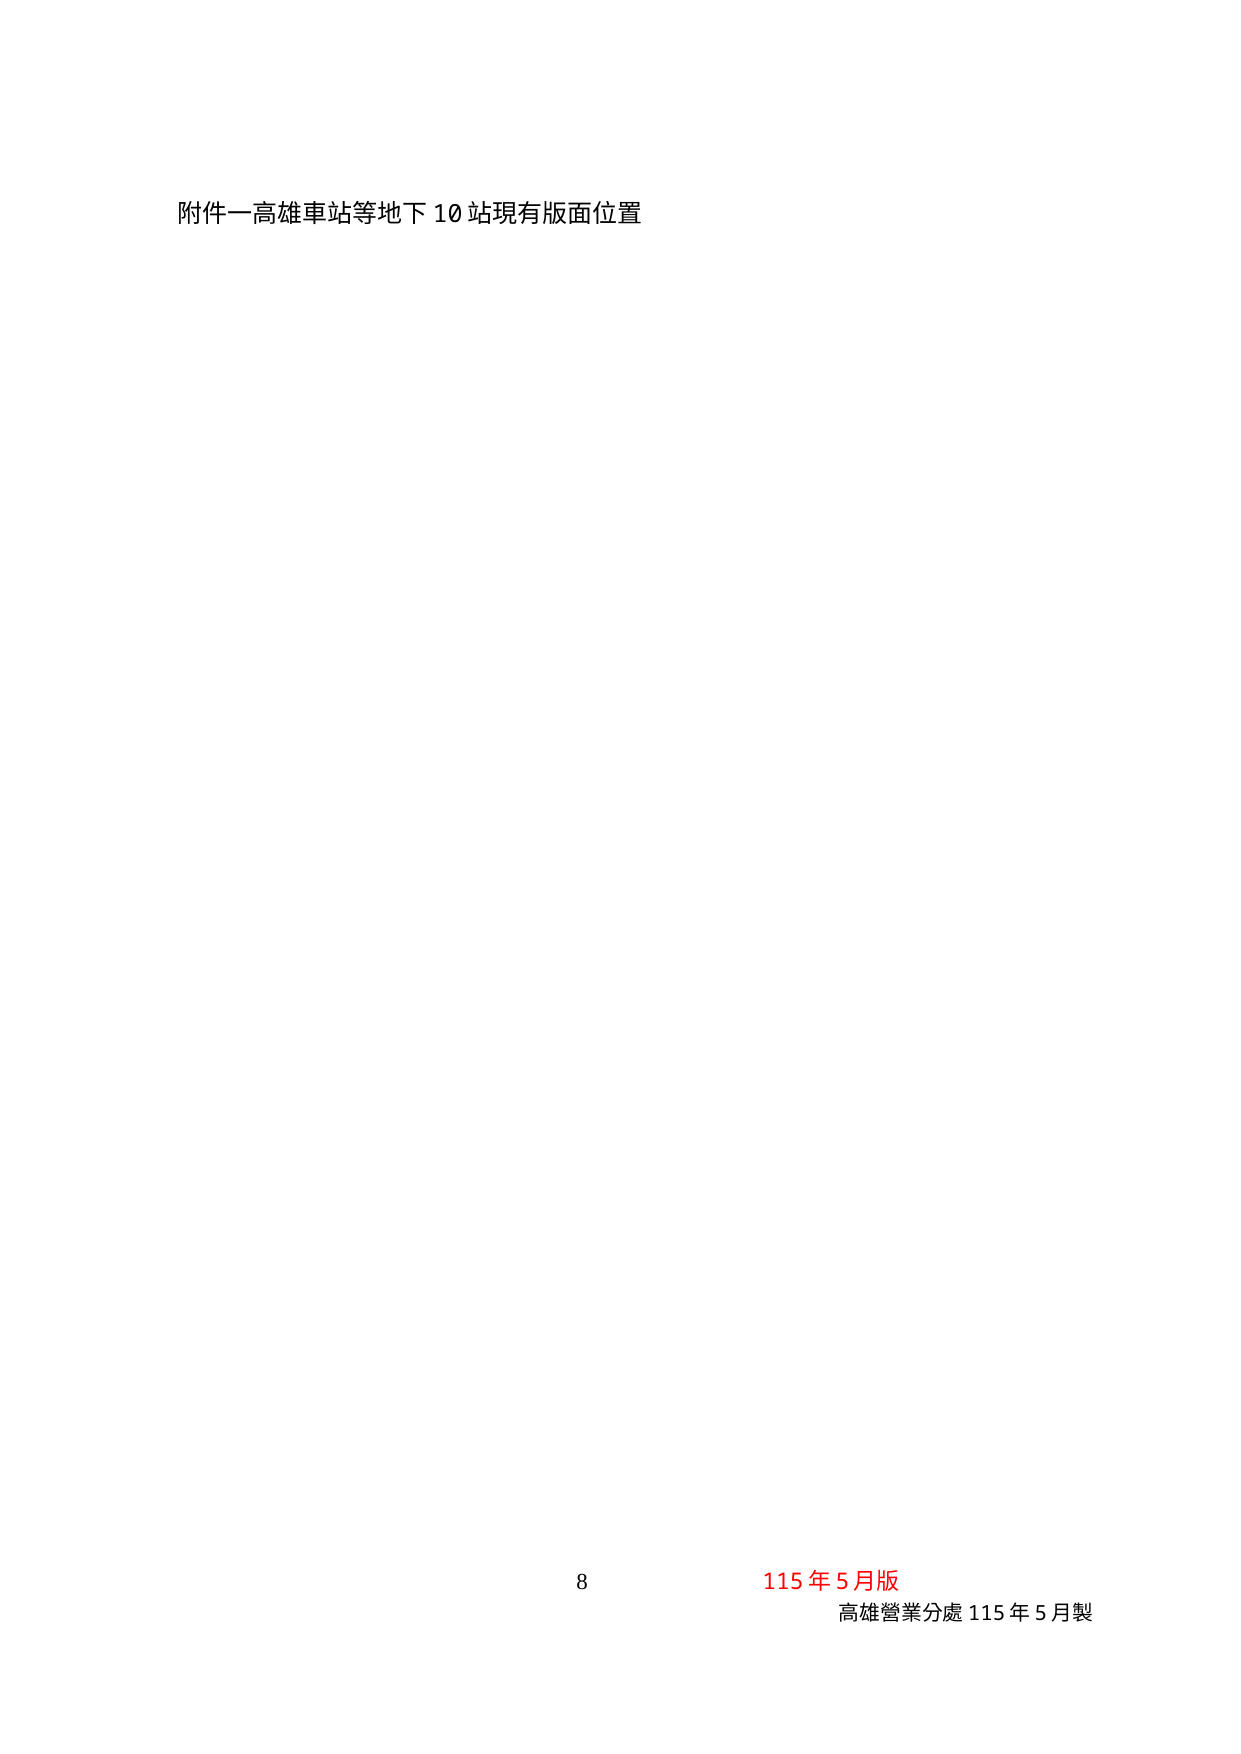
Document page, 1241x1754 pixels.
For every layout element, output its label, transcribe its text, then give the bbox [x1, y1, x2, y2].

text 附件一高雄車站等地下10站現有版面位置 [177, 169, 1092, 232]
